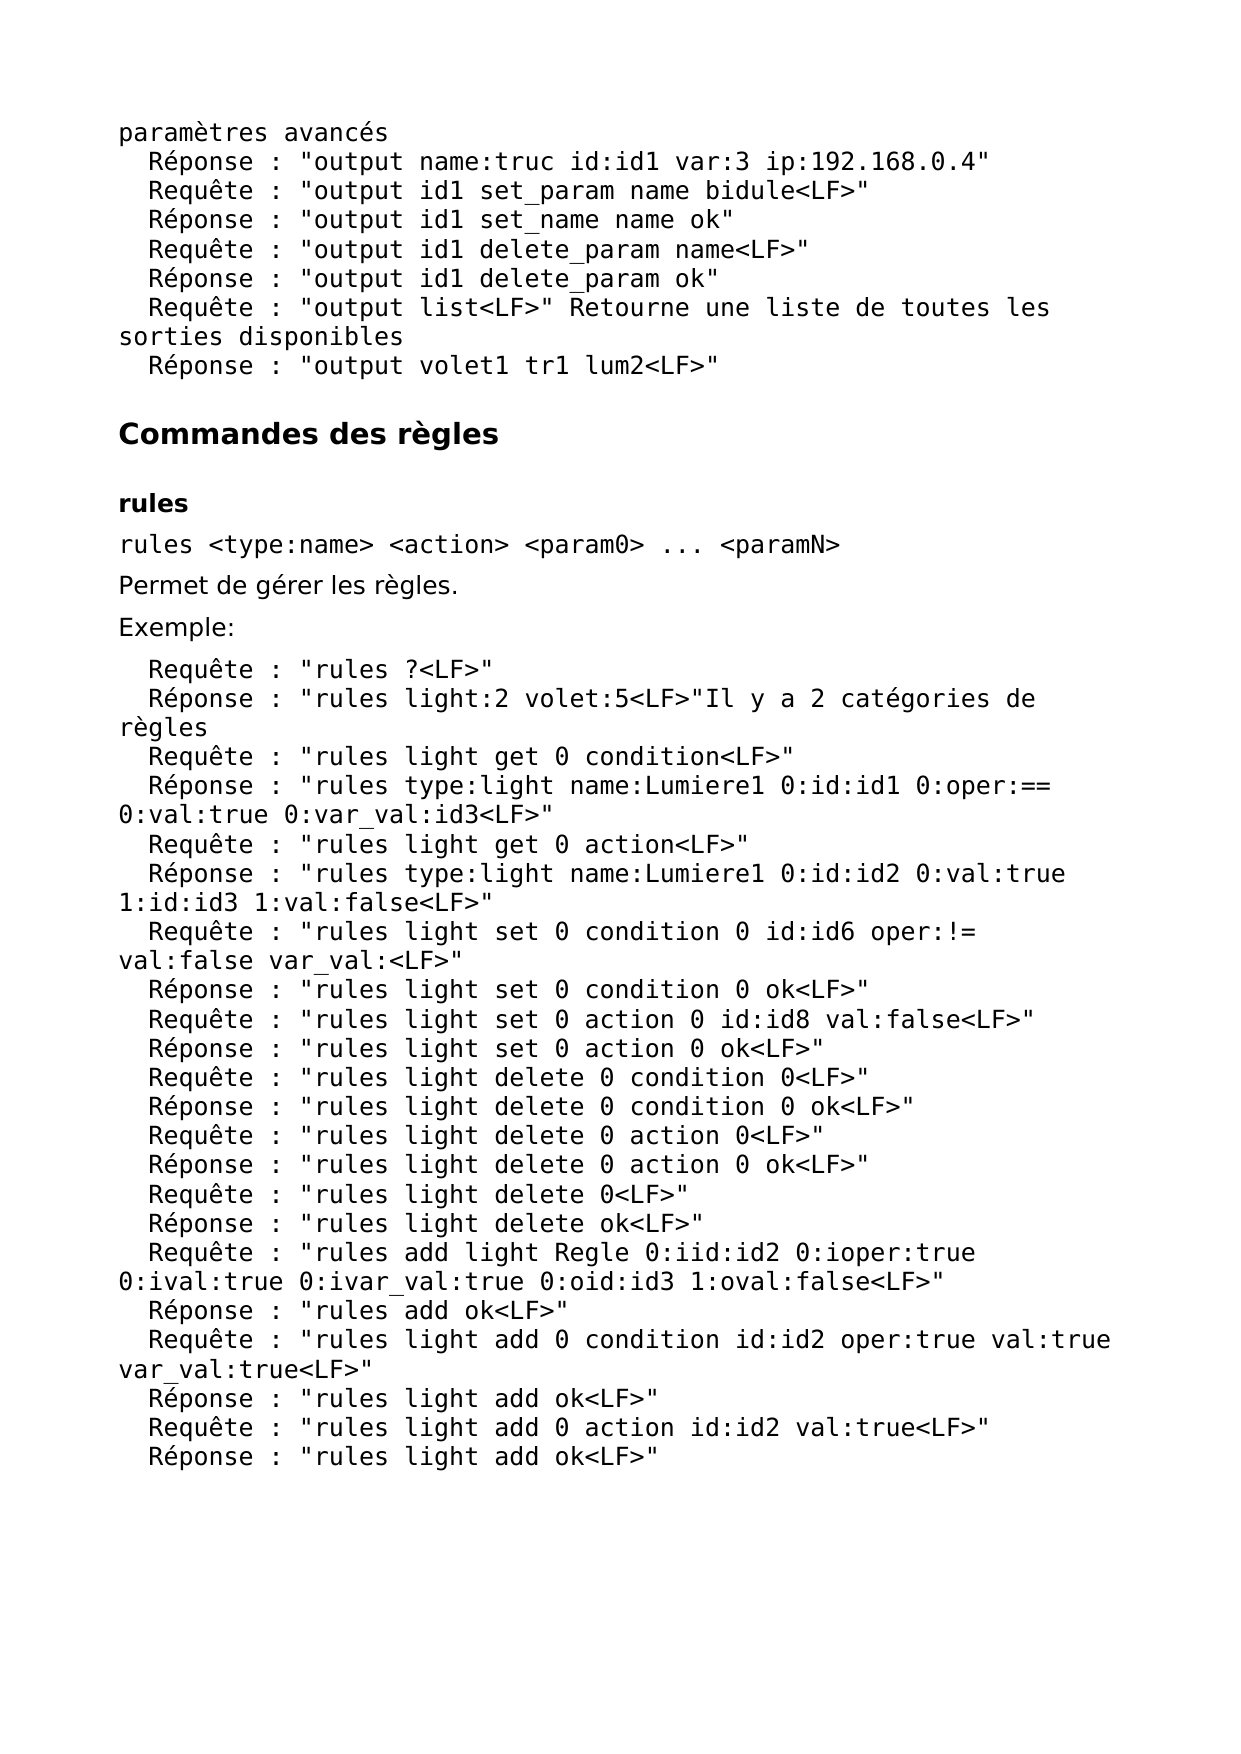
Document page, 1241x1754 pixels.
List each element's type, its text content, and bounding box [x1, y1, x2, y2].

text Exemple: [118, 613, 1122, 642]
text rules <type:name> <action> <param0> ... <paramN> [118, 531, 1122, 560]
text Requête : "rules ?<LF>" Réponse : "rules light:2 volet:5<LF>"Il y a 2 catégories de règles Requête : "rules light get 0 condition<LF>" Réponse : "rules type:light name:Lumiere1 0:id:id1 0:oper:== 0:val:true 0:var_val:id3<LF>" Requête : "rules light get 0 action<LF>" Réponse : "rules type:light name:Lumiere1 0:id:id2 0:val:true 1:id:id3 1:val:false<LF>" Requête : "rules light set 0 condition 0 id:id6 oper:!= val:false var_val:<LF>" Réponse : "rules light set 0 condition 0 ok<LF>" Requête : "rules light set 0 action 0 id:id8 val:false<LF>" Réponse : "rules light set 0 action 0 ok<LF>" Requête : "rules light delete 0 condition 0<LF>" Réponse : "rules light delete 0 condition 0 ok<LF>" Requête : "rules light delete 0 action 0<LF>" Réponse : "rules light delete 0 action 0 ok<LF>" Requête : "rules light delete 0<LF>" Réponse : "rules light delete ok<LF>" Requête : "rules add light Regle 0:iid:id2 0:ioper:true 0:ival:true 0:ivar_val:true 0:oid:id3 1:oval:false<LF>" Réponse : "rules add ok<LF>" Requête : "rules light add 0 condition id:id2 oper:true val:true var_val:true<LF>" Réponse : "rules light add ok<LF>" Requête : "rules light add 0 action id:id2 val:true<LF>" Réponse : "rules light add ok<LF>" [118, 655, 1122, 1471]
text paramètres avancés Réponse : "output name:truc id:id1 var:3 ip:192.168.0.4" Requête : "output id1 set_param name bidule<LF>" Réponse : "output id1 set_name name ok" Requête : "output id1 delete_param name<LF>" Réponse : "output id1 delete_param ok" Requête : "output list<LF>" Retourne une liste de toutes les sorties disponibles Réponse : "output volet1 tr1 lum2<LF>" [118, 118, 1122, 381]
subtitle rules [118, 489, 1122, 518]
subtitle Commandes des règles [118, 417, 1122, 451]
text Permet de gérer les règles. [118, 571, 1122, 601]
